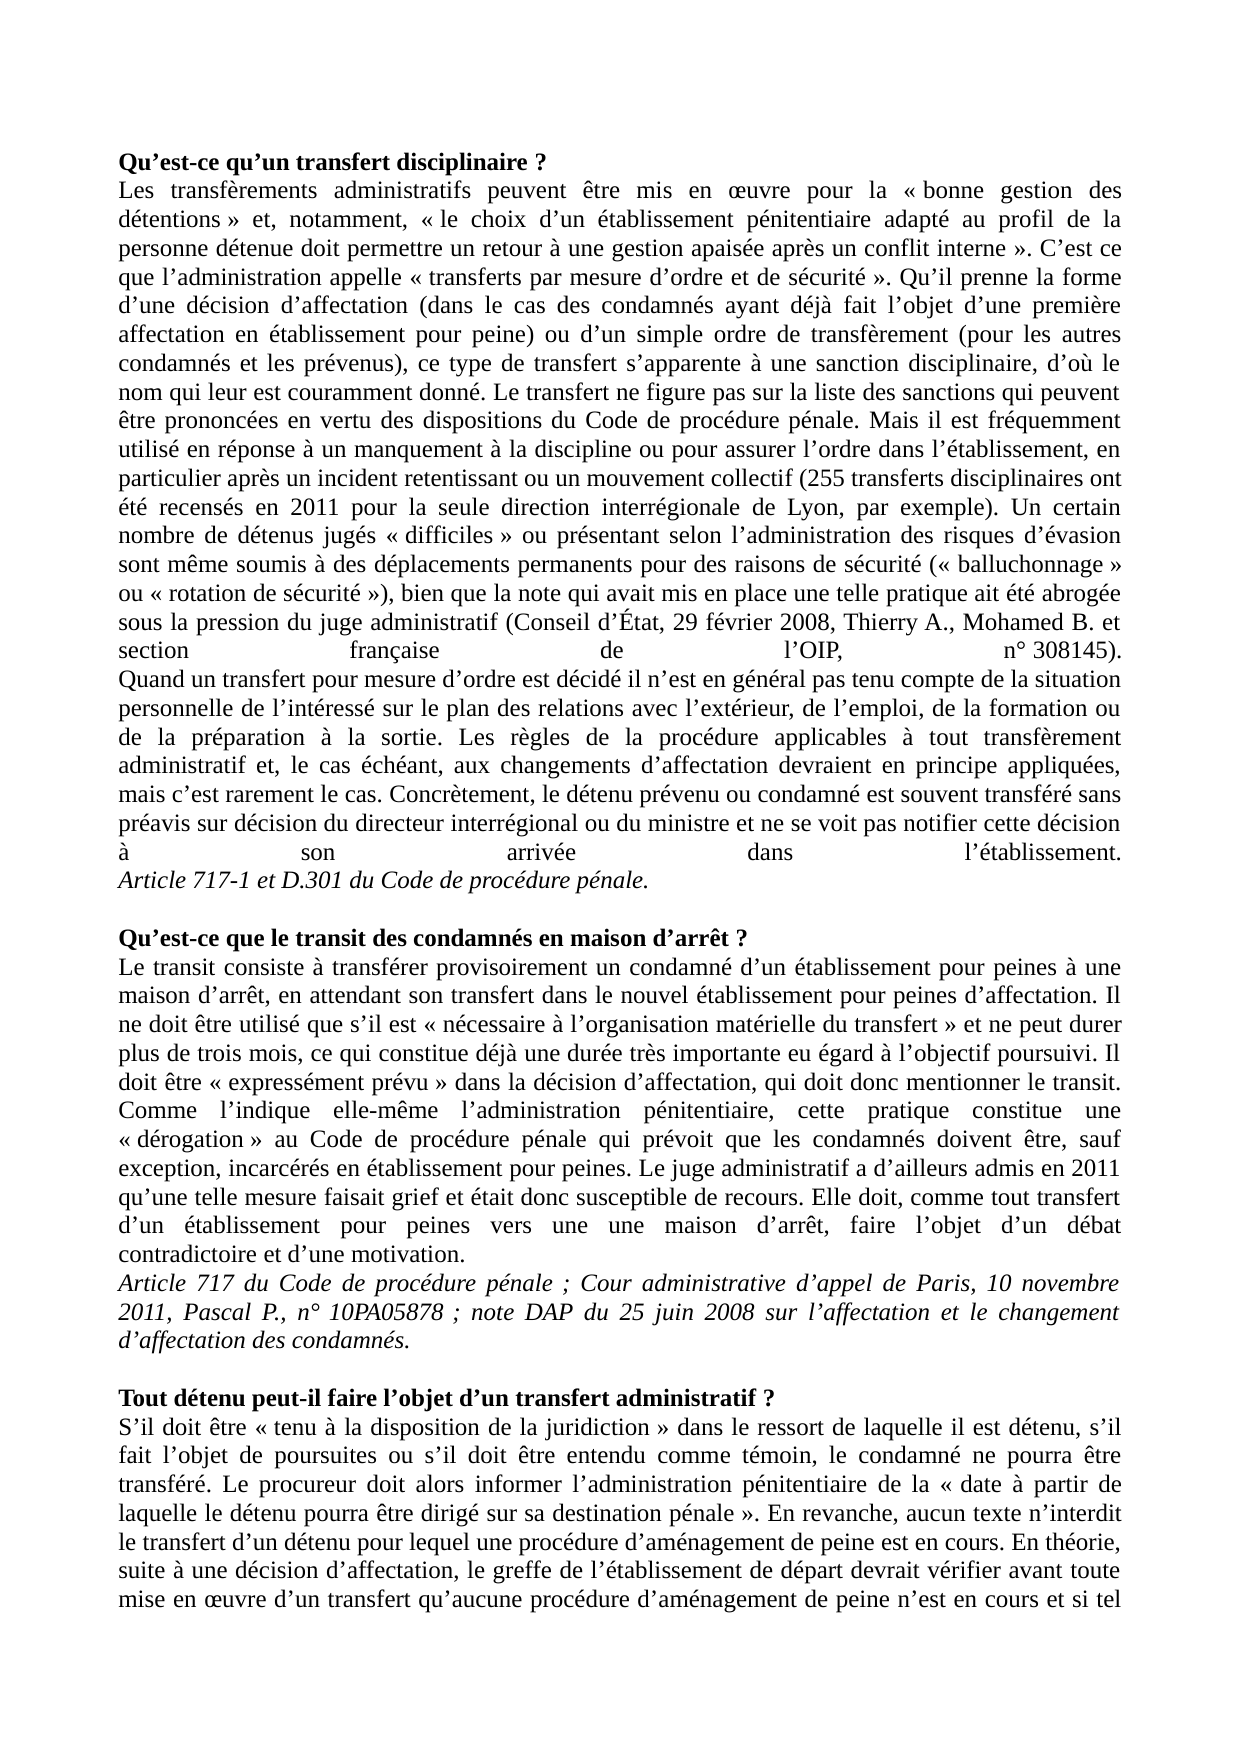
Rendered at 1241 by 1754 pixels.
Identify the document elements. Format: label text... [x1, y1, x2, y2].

text Qu’est-ce qu’un transfert disciplinaire ? [118, 147, 1122, 176]
text Article 717 du Code de procédure pénale ; Cour administrative d’appel de Paris, 10 novembre 2011, Pascal P., n° 10PA05878 ; note DAP du 25 juin 2008 sur l’affectation et le changement d’affectation des condamnés. [118, 1268, 1122, 1354]
text Qu’est-ce que le transit des condamnés en maison d’arrêt ? [118, 923, 1122, 952]
text S’il doit être « tenu à la disposition de la juridiction » dans le ressort de laquelle il est détenu, s’il fait l’objet de poursuites ou s’il doit être entendu comme témoin, le condamné ne pourra être transféré. Le procureur doit alors informer l’administration pénitentiaire de la « date à partir de laquelle le détenu pourra être dirigé sur sa destination pénale ». En revanche, aucun texte n’interdit le transfert d’un détenu pour lequel une procédure d’aménagement de peine est en cours. En théorie, suite à une décision d’affectation, le greffe de l’établissement de départ devrait vérifier avant toute mise en œuvre d’un transfert qu’aucune procédure d’aménagement de peine n’est en cours et si tel [118, 1412, 1122, 1613]
text Les transfèrements administratifs peuvent être mis en œuvre pour la « bonne gestion des détentions » et, notamment, « le choix d’un établissement pénitentiaire adapté au profil de la personne détenue doit permettre un retour à une gestion apaisée après un conflit interne ». C’est ce que l’administration appelle « transferts par mesure d’ordre et de sécurité ». Qu’il prenne la forme d’une décision d’affectation (dans le cas des condamnés ayant déjà fait l’objet d’une première affectation en établissement pour peine) ou d’un simple ordre de transfèrement (pour les autres condamnés et les prévenus), ce type de transfert s’apparente à une sanction disciplinaire, d’où le nom qui leur est couramment donné. Le transfert ne figure pas sur la liste des sanctions qui peuvent être prononcées en vertu des dispositions du Code de procédure pénale. Mais il est fréquemment utilisé en réponse à un manquement à la discipline ou pour assurer l’ordre dans l’établissement, en particulier après un incident retentissant ou un mouvement collectif (255 transferts disciplinaires ont été recensés en 2011 pour la seule direction interrégionale de Lyon, par exemple). Un certain nombre de détenus jugés « difficiles » ou présentant selon l’administration des risques d’évasion sont même soumis à des déplacements permanents pour des raisons de sécurité (« balluchonnage » ou « rotation de sécurité »), bien que la note qui avait mis en place une telle pratique ait été abrogée sous la pression du juge administratif (Conseil d’État, 29 février 2008, Thierry A., Mohamed B. et section française de l’OIP, n° 308145). Quand un transfert pour mesure d’ordre est décidé il n’est en général pas tenu compte de la situation personnelle de l’intéressé sur le plan des relations avec l’extérieur, de l’emploi, de la formation ou de la préparation à la sortie. Les règles de la procédure applicables à tout transfèrement administratif et, le cas échéant, aux changements d’affectation devraient en principe appliquées, mais c’est rarement le cas. Concrètement, le détenu prévenu ou condamné est souvent transféré sans préavis sur décision du directeur interrégional ou du ministre et ne se voit pas notifier cette décision à son arrivée dans l’établissement. Article 717-1 et D.301 du Code de procédure pénale. [118, 176, 1122, 894]
text Tout détenu peut-il faire l’objet d’un transfert administratif ? [118, 1383, 1122, 1412]
text Le transit consiste à transférer provisoirement un condamné d’un établissement pour peines à une maison d’arrêt, en attendant son transfert dans le nouvel établissement pour peines d’affectation. Il ne doit être utilisé que s’il est « nécessaire à l’organisation matérielle du transfert » et ne peut durer plus de trois mois, ce qui constitue déjà une durée très importante eu égard à l’objectif poursuivi. Il doit être « expressément prévu » dans la décision d’affectation, qui doit donc mentionner le transit. Comme l’indique elle-même l’administration pénitentiaire, cette pratique constitue une « dérogation » au Code de procédure pénale qui prévoit que les condamnés doivent être, sauf exception, incarcérés en établissement pour peines. Le juge administratif a d’ailleurs admis en 2011 qu’une telle mesure faisait grief et était donc susceptible de recours. Elle doit, comme tout transfert d’un établissement pour peines vers une une maison d’arrêt, faire l’objet d’un débat contradictoire et d’une motivation. [118, 952, 1122, 1268]
